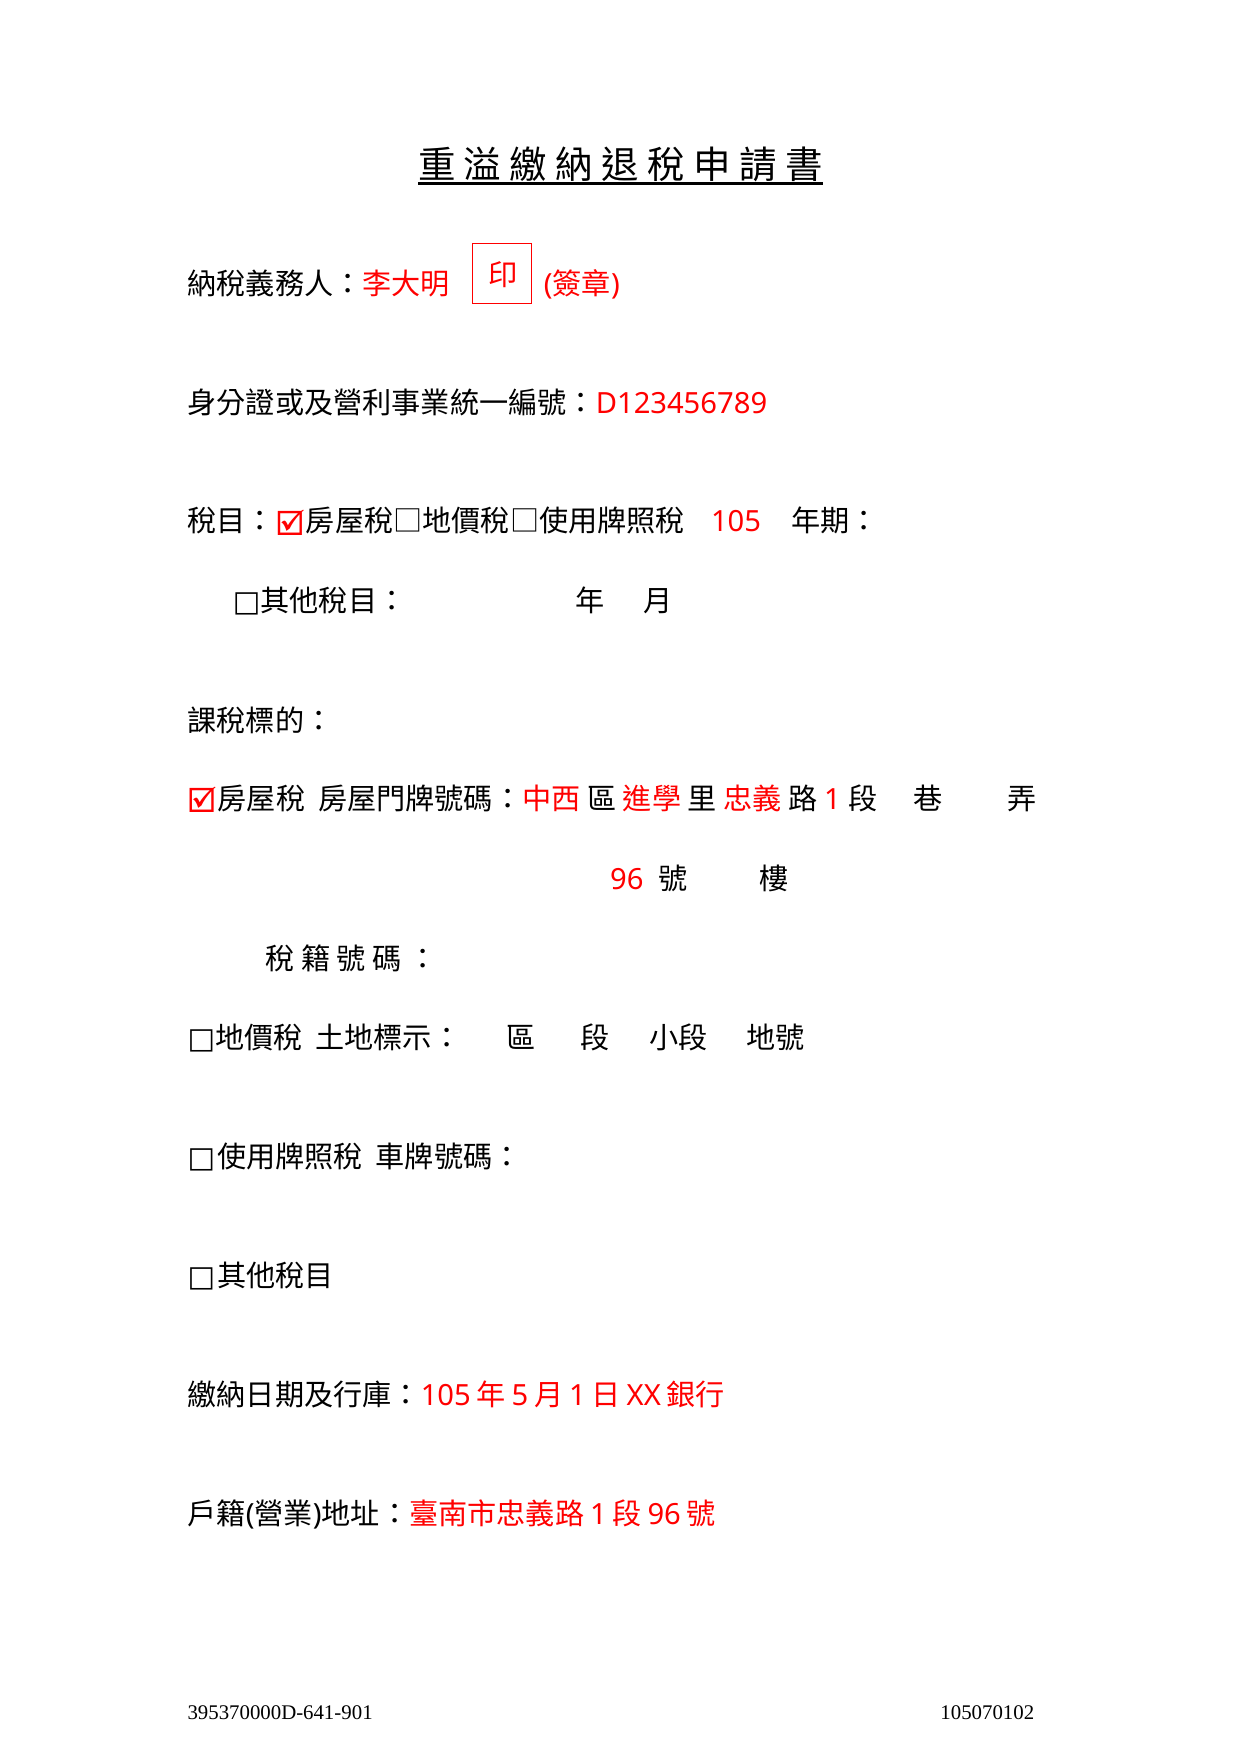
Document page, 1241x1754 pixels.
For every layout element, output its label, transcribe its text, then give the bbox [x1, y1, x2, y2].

text 重 溢 繳 納 退 稅 申 請 書 [187, 123, 1053, 202]
text 稅 籍 號 碼 ： [187, 917, 1053, 996]
text 納稅義務人：李大明 (簽章) [187, 242, 1053, 321]
text 稅目：房屋稅□地價稅□使用牌照稅 105 年期： [187, 480, 1053, 559]
text □其他稅目： 年 月 [187, 559, 1053, 639]
text 身分證或及營利事業統一編號：D123456789 [187, 361, 1053, 440]
text 課稅標的： [187, 678, 1053, 758]
text 印 [489, 252, 516, 293]
text 戶籍(營業)地址：臺南市忠義路1段96號 [187, 1472, 1053, 1552]
list 其他稅目 [187, 1234, 1053, 1313]
text 房屋稅 房屋門牌號碼：中西 區 進學 里 忠義 路 1 段 巷 弄 96 號 樓 [187, 758, 1053, 917]
text 繳納日期及行庫：105年5月1日XX銀行 [187, 1353, 1053, 1433]
text □地價稅 土地標示： 區 段 小段 地號 [187, 996, 1053, 1075]
list 使用牌照稅 車牌號碼： [187, 1115, 1053, 1194]
